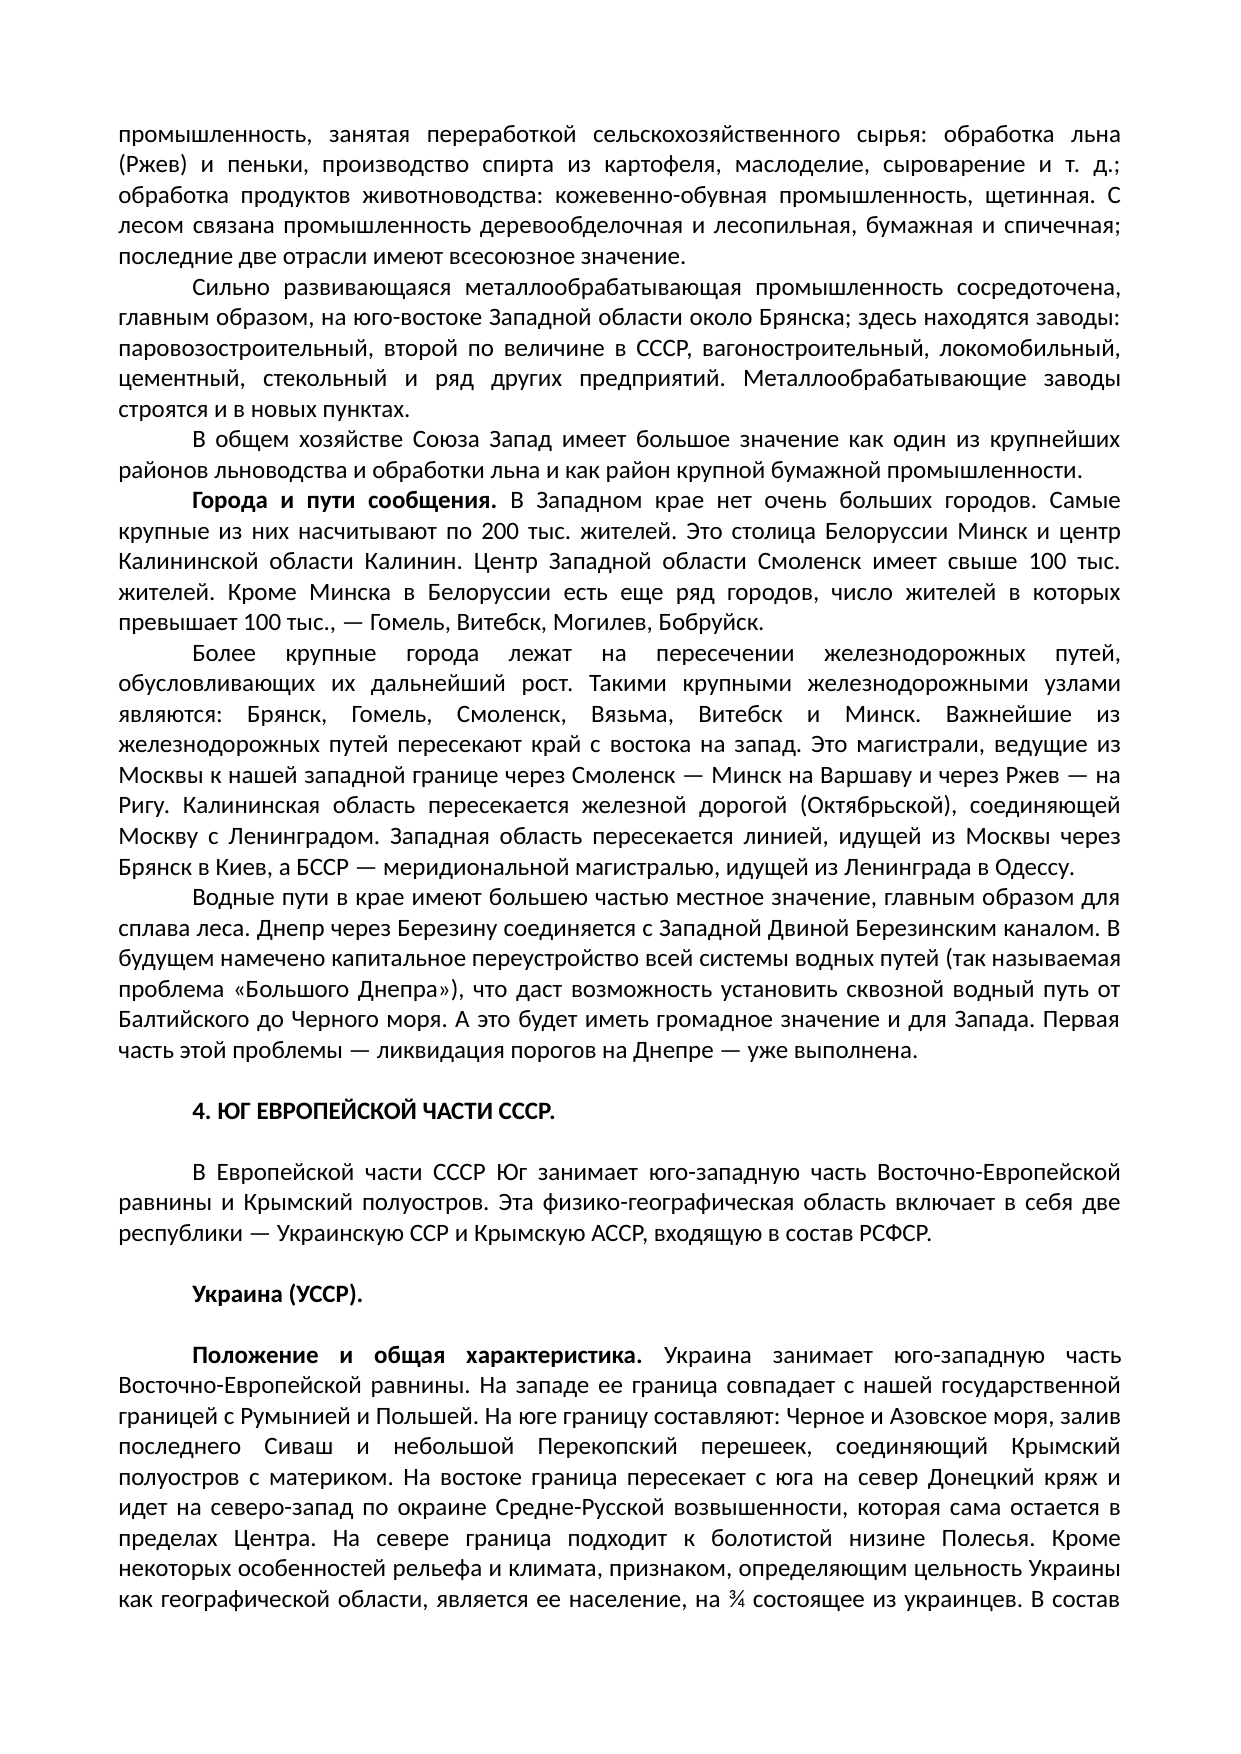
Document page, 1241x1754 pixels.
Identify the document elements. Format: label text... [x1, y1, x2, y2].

text Водные пути в крае имеют большею частью местное значение, главным образом для сплава леса. Днепр через Березину соединяется с Западной Двиной Березинским каналом. В будущем намечено капитальное переустройство всей системы водных путей (так называемая проблема «Большого Днепра»), что даст возможность установить сквозной водный путь от Балтийского до Черного моря. А это будет иметь громадное значение и для Запада. Первая часть этой проблемы — ликвидация порогов на Днепре — уже выполнена. [118, 881, 1122, 1064]
text промышленность, занятая переработкой сельскохозяйственного сырья: обработка льна (Ржев) и пеньки, производство спирта из картофеля, маслоделие, сыроварение и т. д.; обработка продуктов животноводства: кожевенно-обувная промышленность, щетинная. С лесом связана промышленность деревообделочная и лесопильная, бумажная и спичечная; последние две отрасли имеют всесоюзное значение. [118, 118, 1122, 271]
text В Европейской части СССР Юг занимает юго-западную часть Восточно-Европейской равнины и Крымский полуостров. Эта физико-географическая область включает в себя две республики — Украинскую ССР и Крымскую АССР, входящую в состав РСФСР. [118, 1156, 1122, 1247]
text 4. ЮГ ЕВРОПЕЙСКОЙ ЧАСТИ СССР. [118, 1095, 1122, 1125]
text Города и пути сообщения. В Западном крае нет очень больших городов. Самые крупные из них насчитывают по 200 тыс. жителей. Это столица Белоруссии Минск и центр Калининской области Калинин. Центр Западной области Смоленск имеет свыше 100 тыс. жителей. Кроме Минска в Белоруссии есть еще ряд городов, число жителей в которых превышает 100 тыс., — Гомель, Витебск, Могилев, Бобруйск. [118, 484, 1122, 637]
text Украина (УССР). [118, 1278, 1122, 1308]
text Сильно развивающаяся металлообрабатывающая промышленность сосредоточена, главным образом, на юго-востоке Западной области около Брянска; здесь находятся заводы: паровозостроительный, второй по величине в СССР, вагоностроительный, локомобильный, цементный, стекольный и ряд других предприятий. Металлообрабатывающие заводы строятся и в новых пунктах. [118, 271, 1122, 423]
text Положение и общая характеристика. Украина занимает юго-западную часть Восточно-Европейской равнины. На западе ее граница совпадает с нашей государственной границей с Румынией и Польшей. На юге границу составляют: Черное и Азовское моря, залив последнего Сиваш и небольшой Перекопский перешеек, соединяющий Крымский полуостров с материком. На востоке граница пересекает с юга на север Донецкий кряж и идет на северо-запад по окраине Средне-Русской возвышенности, которая сама остается в пределах Центра. На севере граница подходит к болотистой низине Полесья. Кроме некоторых особенностей рельефа и климата, признаком, определяющим цельность Украины как географической области, является ее население, на ¾ состоящее из украинцев. В состав [118, 1339, 1122, 1614]
text Более крупные города лежат на пересечении железнодорожных путей, обусловливающих их дальнейший рост. Такими крупными железнодорожными узлами являются: Брянск, Гомель, Смоленск, Вязьма, Витебск и Минск. Важнейшие из железнодорожных путей пересекают край с востока на запад. Это магистрали, ведущие из Москвы к нашей западной границе через Смоленск — Минск на Варшаву и через Ржев — на Ригу. Калининская область пересекается железной дорогой (Октябрьской), соединяющей Москву с Ленинградом. Западная область пересекается линией, идущей из Москвы через Брянск в Киев, а БССР — меридиональной магистралью, идущей из Ленинграда в Одессу. [118, 637, 1122, 881]
text В общем хозяйстве Союза Запад имеет большое значение как один из крупнейших районов льноводства и обработки льна и как район крупной бумажной промышленности. [118, 423, 1122, 484]
